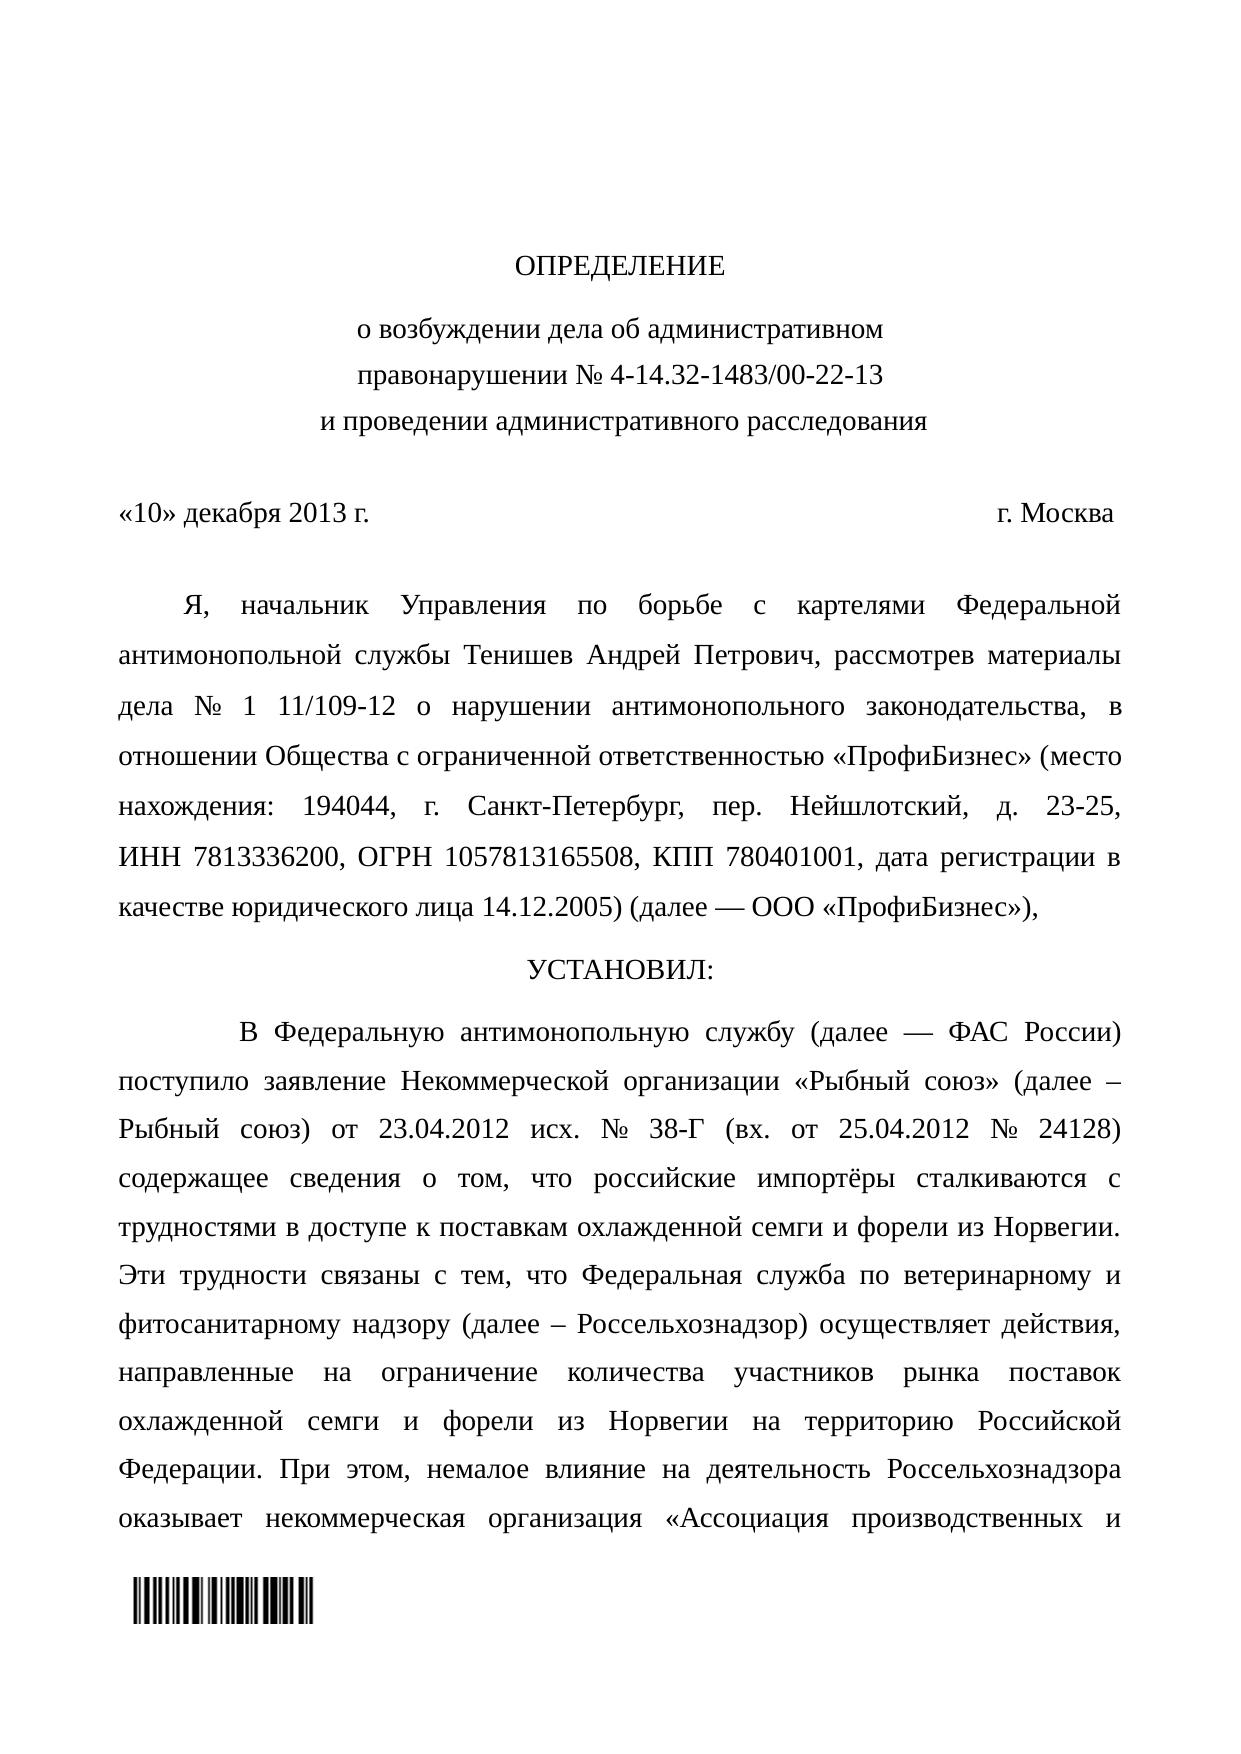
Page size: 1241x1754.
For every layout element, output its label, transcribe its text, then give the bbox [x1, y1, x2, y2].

picture [118, 1577, 331, 1624]
text о возбуждении дела об административном [118, 311, 1122, 344]
text Я, начальник Управления по борьбе с картелями Федеральной антимонопольной службы Тенишев Андрей Петрович, рассмотрев материалы дела № 1 11/109-12 о нарушении антимонопольного законодательства, в отношении Общества с ограниченной ответственностью «ПрофиБизнес» (место нахождения: 194044, г. Санкт-Петербург, пер. Нейшлотский, д. 23-25, ИНН 7813336200, ОГРН 1057813165508, КПП 780401001, дата регистрации в качестве юридического лица 14.12.2005) (далее — ООО «ПрофиБизнес»), [118, 587, 1122, 922]
text правонарушении № 4-14.32-1483/00-22-13 [118, 357, 1122, 390]
text и проведении административного расследования [118, 403, 1122, 436]
text В Федеральную антимонопольную службу (далее — ФАС России) поступило заявление Некоммерческой организации «Рыбный союз» (далее – Рыбный союз) от 23.04.2012 исх. № 38-Г (вх. от 25.04.2012 № 24128) содержащее сведения о том, что российские импортёры сталкиваются с трудностями в доступе к поставкам охлажденной семги и форели из Норвегии. Эти трудности связаны с тем, что Федеральная служба по ветеринарному и фитосанитарному надзору (далее – Россельхознадзор) осуществляет действия, направленные на ограничение количества участников рынка поставок охлажденной семги и форели из Норвегии на территорию Российской Федерации. При этом, немалое влияние на деятельность Россельхознадзора оказывает некоммерческая организация «Ассоциация производственных и [118, 1014, 1122, 1533]
text «10» декабря 2013 г. г. Москва [118, 495, 1122, 528]
text ОПРЕДЕЛЕНИЕ [118, 248, 1122, 282]
text УСТАНОВИЛ: [118, 952, 1122, 985]
